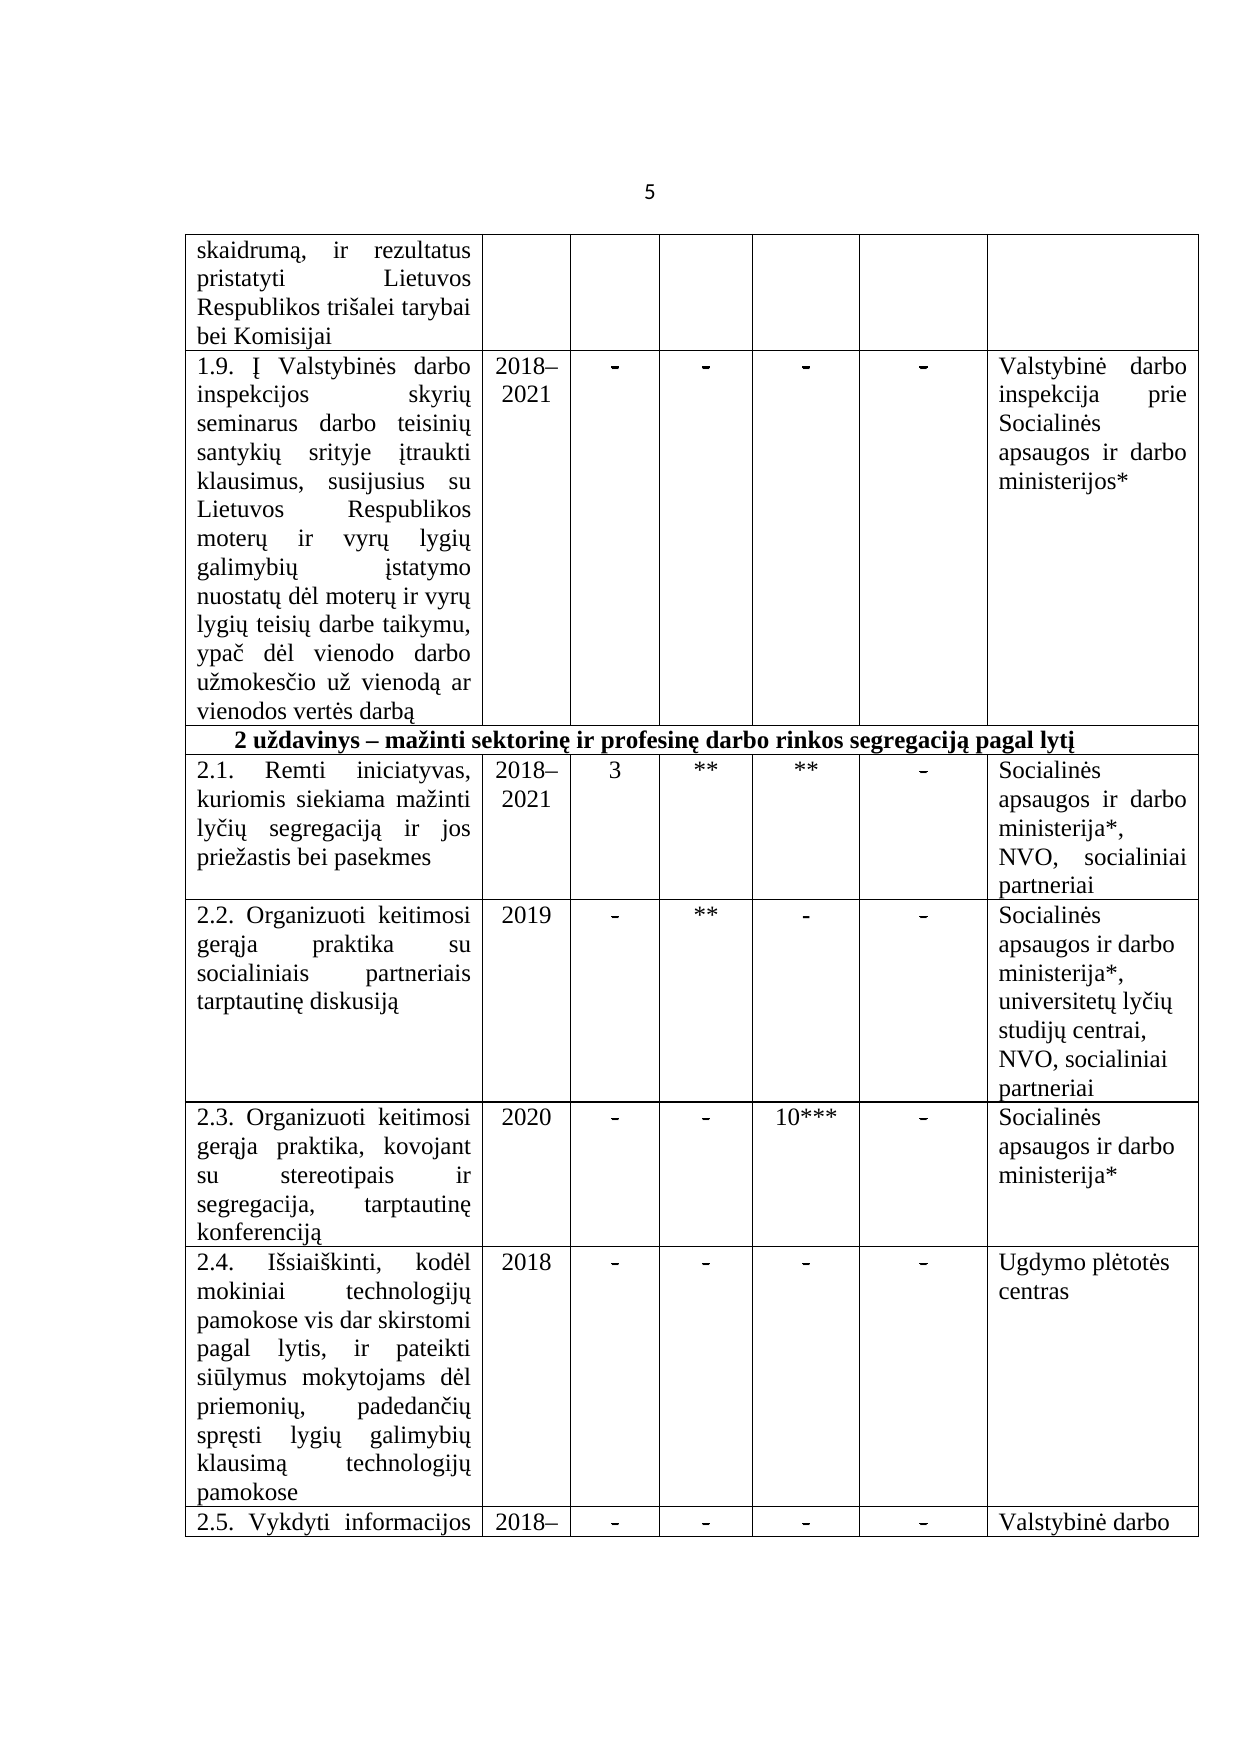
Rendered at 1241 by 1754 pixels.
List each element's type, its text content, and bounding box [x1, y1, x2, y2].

table_cell 2019 [483, 900, 570, 1101]
table_cell [1199, 350, 1207, 724]
table_cell 2020 [483, 1103, 570, 1246]
table_cell 2.1. Remti iniciatyvas, kuriomis siekiama mažinti lyčių segregaciją ir jos priežastis bei pasekmes [186, 755, 482, 899]
table_cell 2018 [483, 1247, 570, 1506]
table_cell - [860, 1247, 987, 1506]
table_cell - [660, 351, 752, 724]
table_cell [483, 235, 570, 350]
table_cell - [571, 351, 659, 724]
table_cell - [660, 1507, 752, 1536]
table_cell 2018–2021 [483, 351, 570, 724]
table_cell - [571, 900, 659, 1101]
table_cell 10*** [753, 1103, 859, 1246]
table_cell [988, 235, 1198, 350]
table_cell ** [660, 900, 752, 1101]
table_cell - [860, 351, 987, 724]
table_cell - [571, 1247, 659, 1506]
table_cell Valstybinė darbo [988, 1507, 1198, 1536]
table_cell [1199, 754, 1207, 899]
table_cell - [753, 1247, 859, 1506]
table_cell - [753, 235, 859, 350]
table_cell - [753, 900, 859, 1101]
table_cell - [660, 1103, 752, 1246]
table_cell - [660, 235, 752, 350]
table_cell 2018–2021 [483, 755, 570, 899]
table_cell ** [753, 755, 859, 899]
table_cell Ugdymo plėtotės centras [988, 1247, 1198, 1506]
table_cell - [571, 235, 659, 350]
table_cell 2.5. Vykdyti informacijos [186, 1507, 482, 1536]
table_cell 2.4. Išsiaiškinti, kodėl mokiniai technologijų pamokose vis dar skirstomi pagal lytis, ir pateikti siūlymus mokytojams dėl priemonių, padedančių spręsti lygių galimybių klausimą technologijų pamokose [186, 1247, 482, 1506]
table_cell [1199, 1101, 1207, 1246]
table_cell 2018– [483, 1507, 570, 1536]
table_cell 2.3. Organizuoti keitimosi gerąja praktika, kovojant su stereotipais ir segregacija, tarptautinę konferenciją [186, 1103, 482, 1246]
table_cell - [753, 1507, 859, 1536]
table_cell [1199, 899, 1207, 1101]
table_cell - [860, 900, 987, 1101]
table_cell Socialinės apsaugos ir darbo ministerija*, universitetų lyčių studijų centrai, NVO, socialiniai partneriai [988, 900, 1198, 1101]
table_cell Valstybinė darbo inspekcija prie Socialinės apsaugos ir darbo ministerijos* [988, 351, 1198, 724]
table_cell - [571, 1103, 659, 1246]
table_cell [1199, 1506, 1207, 1536]
table_cell [1199, 725, 1207, 754]
table_cell - [860, 1507, 987, 1536]
table_cell 1.9. Į Valstybinės darbo inspekcijos skyrių seminarus darbo teisinių santykių srityje įtraukti klausimus, susijusius su Lietuvos Respublikos moterų ir vyrų lygių galimybių įstatymo nuostatų dėl moterų ir vyrų lygių teisių darbe taikymu, ypač dėl vienodo darbo užmokesčio už vienodą ar vienodos vertės darbą [186, 351, 482, 724]
table_cell - [753, 351, 859, 724]
table_cell 2 uždavinys – mažinti sektorinę ir profesinę darbo rinkos segregaciją pagal lytį [186, 726, 1198, 754]
table_cell Socialinės apsaugos ir darbo ministerija*, NVO, socialiniai partneriai [988, 755, 1198, 899]
table_cell - [860, 755, 987, 899]
table_cell 2.2. Organizuoti keitimosi gerąja praktika su socialiniais partneriais tarptautinę diskusiją [186, 900, 482, 1101]
table_cell [1199, 1246, 1207, 1506]
table_cell Socialinės apsaugos ir darbo ministerija* [988, 1103, 1198, 1246]
table_cell ** [660, 755, 752, 899]
table_cell - [660, 1247, 752, 1506]
table_cell - [571, 1507, 659, 1536]
table_cell skaidrumą, ir rezultatus pristatyti Lietuvos Respublikos trišalei tarybai bei Komisijai [186, 235, 482, 350]
table_cell 3 [571, 755, 659, 899]
table_cell - [860, 1103, 987, 1246]
table_cell [1199, 234, 1207, 350]
table_cell - [860, 235, 987, 350]
